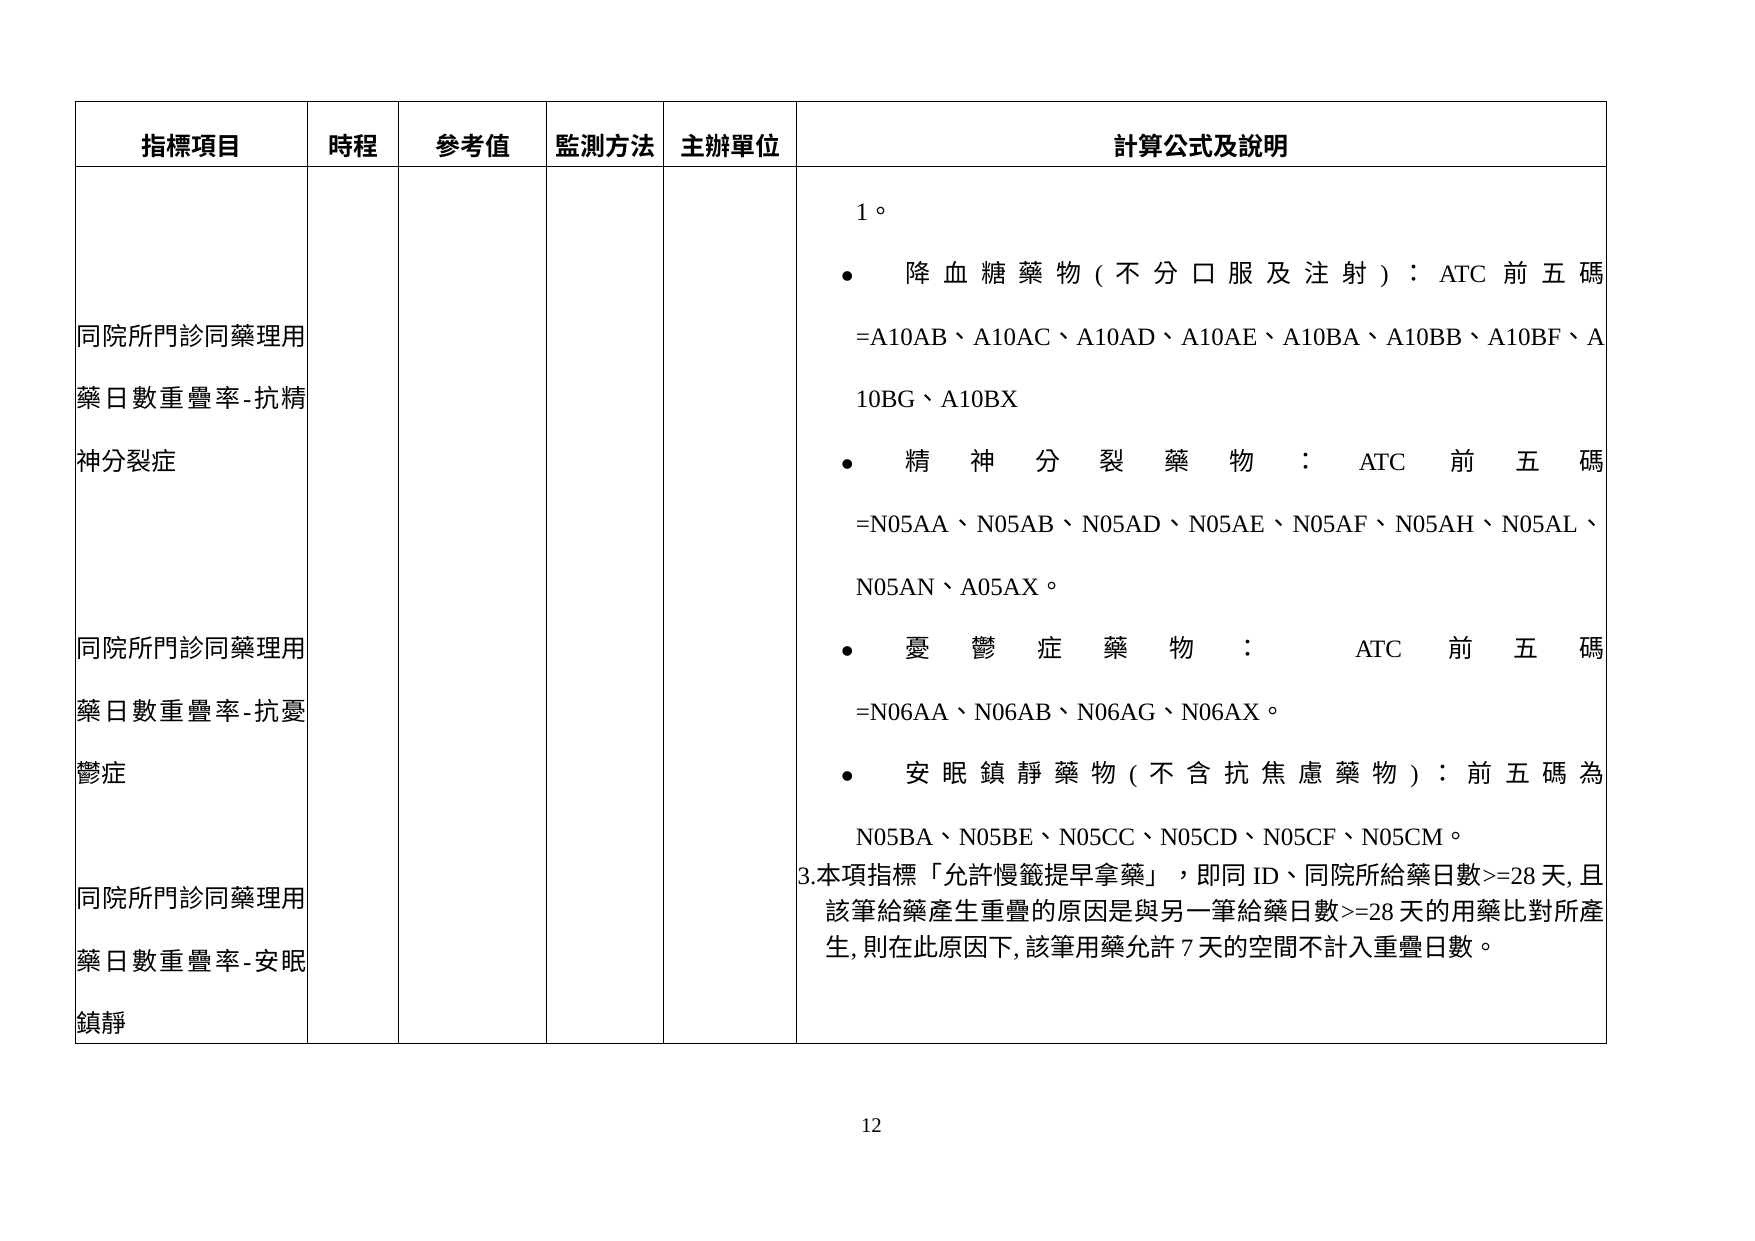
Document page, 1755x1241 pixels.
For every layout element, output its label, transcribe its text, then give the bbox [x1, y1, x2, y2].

table_cell [308, 167, 398, 1043]
table_cell [547, 167, 663, 1043]
table_header 時程 [308, 102, 398, 166]
table_header 監測方法 [547, 102, 663, 166]
table_header 計算公式及說明 [797, 102, 1606, 166]
table_header 指標項目 [76, 102, 307, 166]
table_cell [664, 167, 796, 1043]
table_cell 1.資料範圍：每季所有屬西醫基層總額之同類藥物給藥案件（藥費不為0，或給藥天數不為0，或處方調劑方式為1、0、6其中一種）。 2.公式： 分子：同院所同ID不同處方之開始用藥日期與結束用藥日期間有重疊之給藥日數。 分母：各案件之「給藥日數」總和。 「給藥日數」擷取該藥品醫令 之「醫令檔給藥日份欄位」，若同案件同藥理下, 有多筆相關藥品醫令，則以給藥日份最大的那一筆來代表該案件的給藥日數。 降血壓藥物(口服)：ATC前五碼為C02AC、C02CA、C02DB、C02DC、C02DD、C02KX、C03AA、C03BA、C03CA、C03DA、C07、C08CA06、C08CA、C08DA、C08DB、C09AA、C09CA，且醫令代碼第8碼為1。 降血脂藥物(口服)：ATC前五碼=C10AA、C10AB、C10AC、C10AD、C10AX，且醫令代碼第8碼為1。 降血糖藥物(不分口服及注射)：ATC前五碼=A10AB、A10AC、A10AD、A10AE、A10BA、A10BB、A10BF、A10BG、A10BX 精神分裂藥物：ATC前五碼=N05AA、N05AB、N05AD、N05AE、N05AF、N05AH、N05AL、N05AN、A05AX。 憂鬱症藥物： ATC前五碼=N06AA、N06AB、N06AG、N06AX。 安眠鎮靜藥物(不含抗焦慮藥物)：前五碼為N05BA、N05BE、N05CC、N05CD、N05CF、N05CM。 3.本項指標「允許慢籤提早拿藥」，即同ID、同院所給藥日數>=28天, 且該筆給藥產生重疊的原因是與另一筆給藥日數>=28天的用藥比對所產生, 則在此原因下, 該筆用藥允許7天的空間不計入重疊日數。 [797, 167, 1606, 1043]
table_cell 同院所門診同藥理用藥日數重疊率-抗精神分裂症 同院所門診同藥理用藥日數重疊率-抗憂鬱症 同院所門診同藥理用藥日數重疊率-安眠鎮靜 [76, 167, 307, 1043]
table_cell [399, 167, 546, 1043]
table_header 參考值 [399, 102, 546, 166]
table_header 主辦單位 [664, 102, 796, 166]
